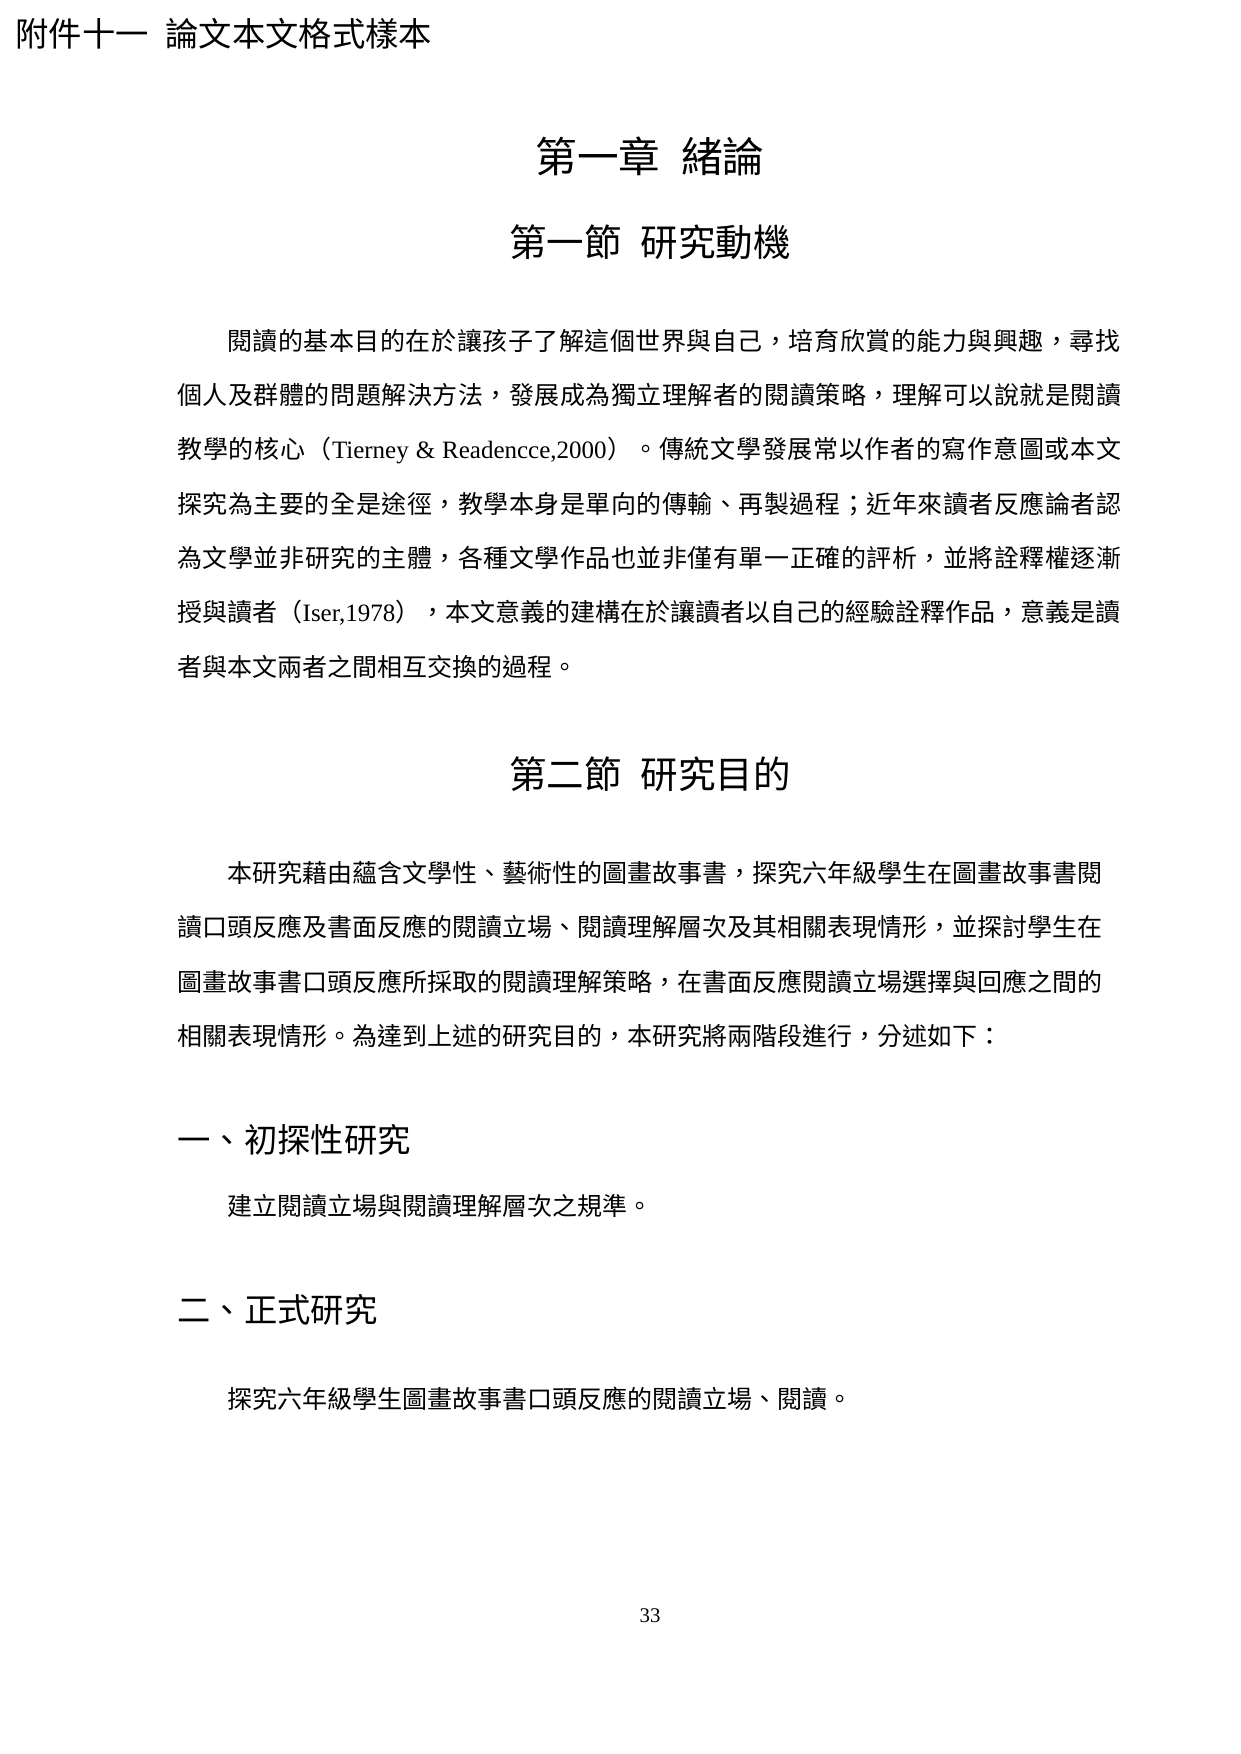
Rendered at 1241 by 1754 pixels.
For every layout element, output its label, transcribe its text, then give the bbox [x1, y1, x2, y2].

text 建立閱讀立場與閱讀理解層次之規準。 [177, 1186, 1122, 1222]
text 二、正式研究 [177, 1284, 1122, 1332]
text 第一章 緒論 [177, 112, 1122, 175]
text 探究六年級學生圖畫故事書口頭反應的閱讀立場、閱讀。 [177, 1356, 1122, 1418]
text [0, 0, 535, 109]
text 本研究藉由蘊含文學性、藝術性的圖畫故事書，探究六年級學生在圖畫故事書閱讀口頭反應及書面反應的閱讀立場、閱讀理解層次及其相關表現情形，並探討學生在圖畫故事書口頭反應所採取的閱讀理解策略，在書面反應閱讀立場選擇與回應之間的相關表現情形。為達到上述的研究目的，本研究將兩階段進行，分述如下： [177, 853, 1122, 1053]
text 附件十一 論文本文格式樣本 [15, 8, 520, 56]
text 第二節 研究目的 [177, 745, 1122, 799]
text 第一節 研究動機 [177, 212, 1122, 267]
text 閱讀的基本目的在於讓孩子了解這個世界與自己，培育欣賞的能力與興趣，尋找個人及群體的問題解決方法，發展成為獨立理解者的閱讀策略，理解可以說就是閱讀教學的核心（Tierney & Readencce,2000）。傳統文學發展常以作者的寫作意圖或本文探究為主要的全是途徑，教學本身是單向的傳輸、再製過程；近年來讀者反應論者認為文學並非研究的主體，各種文學作品也並非僅有單一正確的評析，並將詮釋權逐漸授與讀者（Iser,1978），本文意義的建構在於讓讀者以自己的經驗詮釋作品，意義是讀者與本文兩者之間相互交換的過程。 [177, 321, 1122, 683]
text 一、初探性研究 [177, 1114, 1122, 1162]
